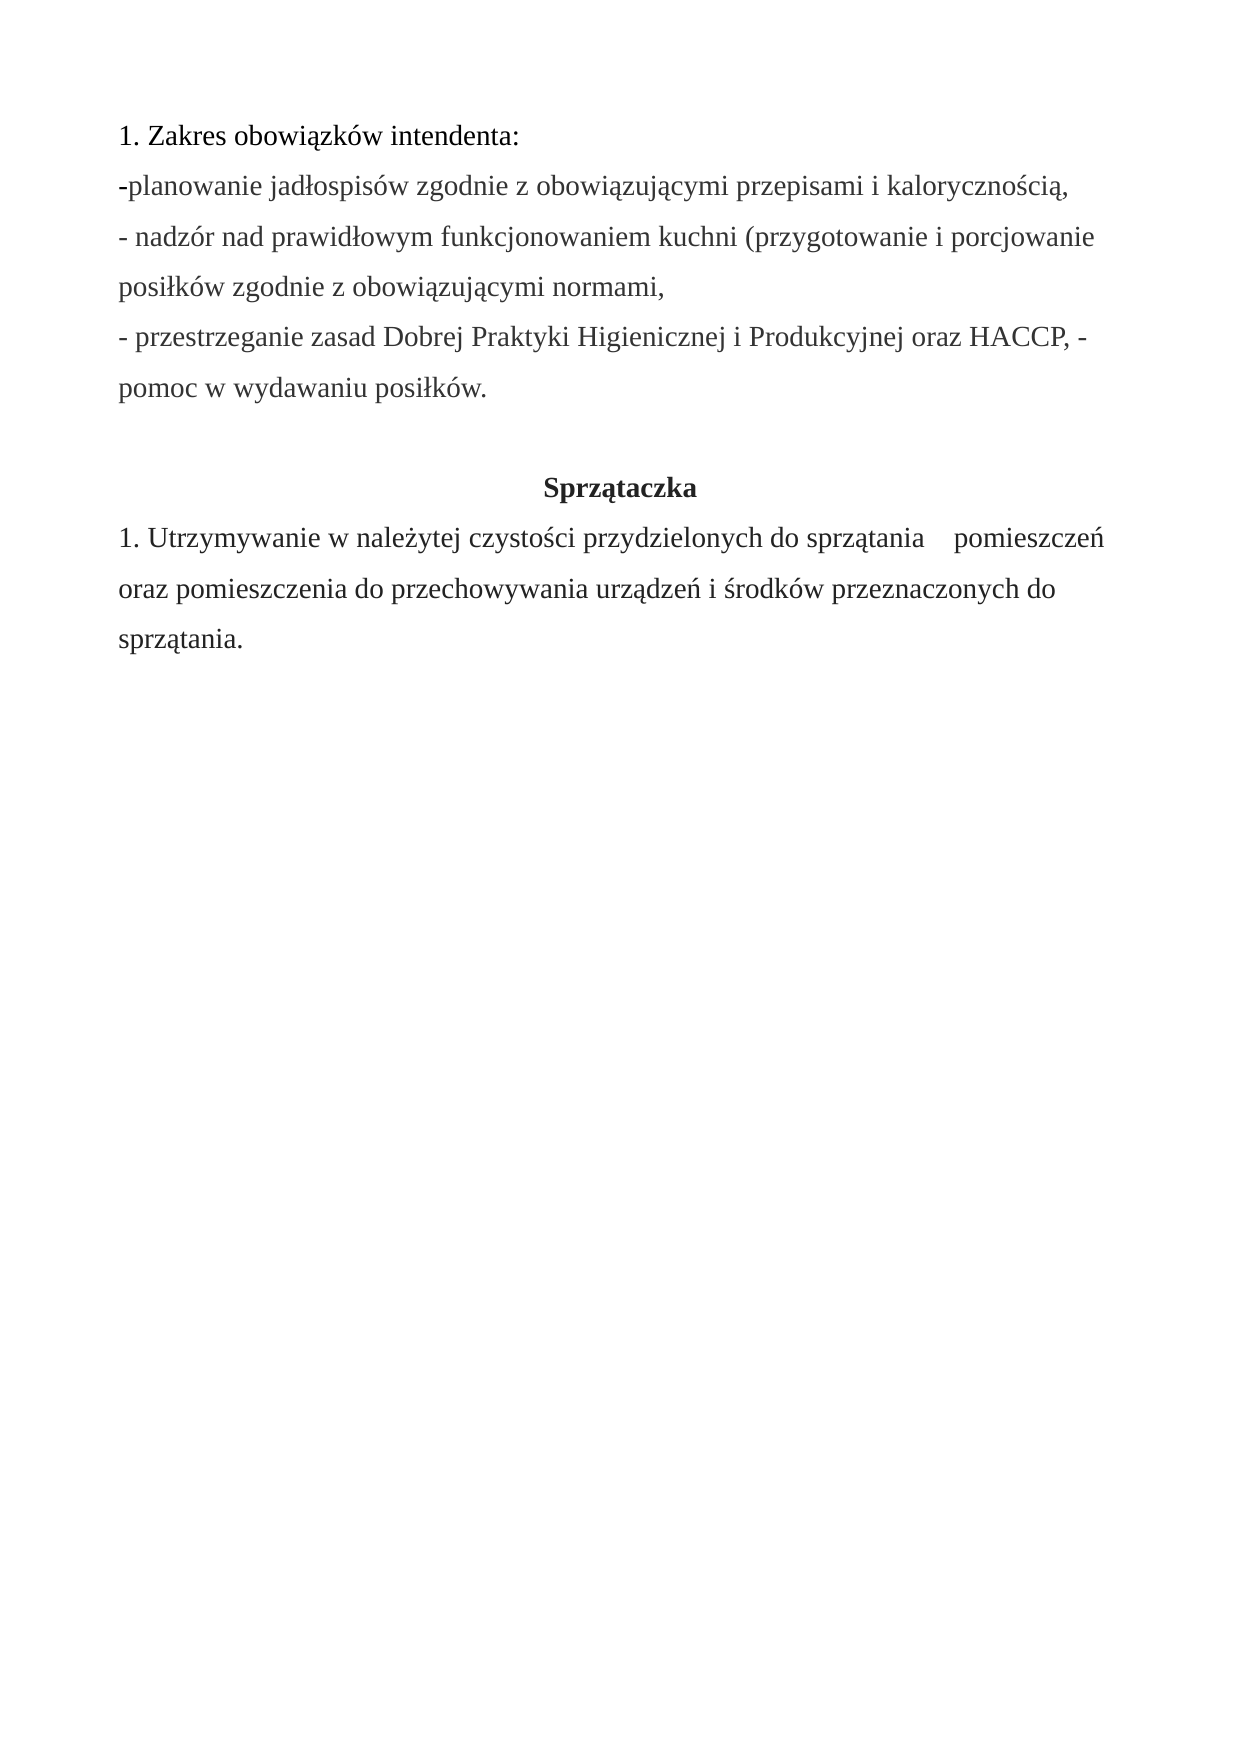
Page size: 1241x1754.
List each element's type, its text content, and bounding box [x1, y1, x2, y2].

text - nadzór nad prawidłowym funkcjonowaniem kuchni (przygotowanie i porcjowanie posiłków zgodnie z obowiązującymi normami, [118, 219, 1122, 303]
text -planowanie jadłospisów zgodnie z obowiązującymi przepisami i kalorycznością, [118, 168, 1122, 202]
text 1. Zakres obowiązków intendenta: [118, 118, 1122, 152]
text Sprzątaczka [118, 470, 1122, 504]
text 1. Utrzymywanie w należytej czystości przydzielonych do sprzątania pomieszczeń oraz pomieszczenia do przechowywania urządzeń i środków przeznaczonych do sprzątania. [118, 521, 1122, 655]
text - przestrzeganie zasad Dobrej Praktyki Higienicznej i Produkcyjnej oraz HACCP, -pomoc w wydawaniu posiłków. [118, 319, 1122, 403]
